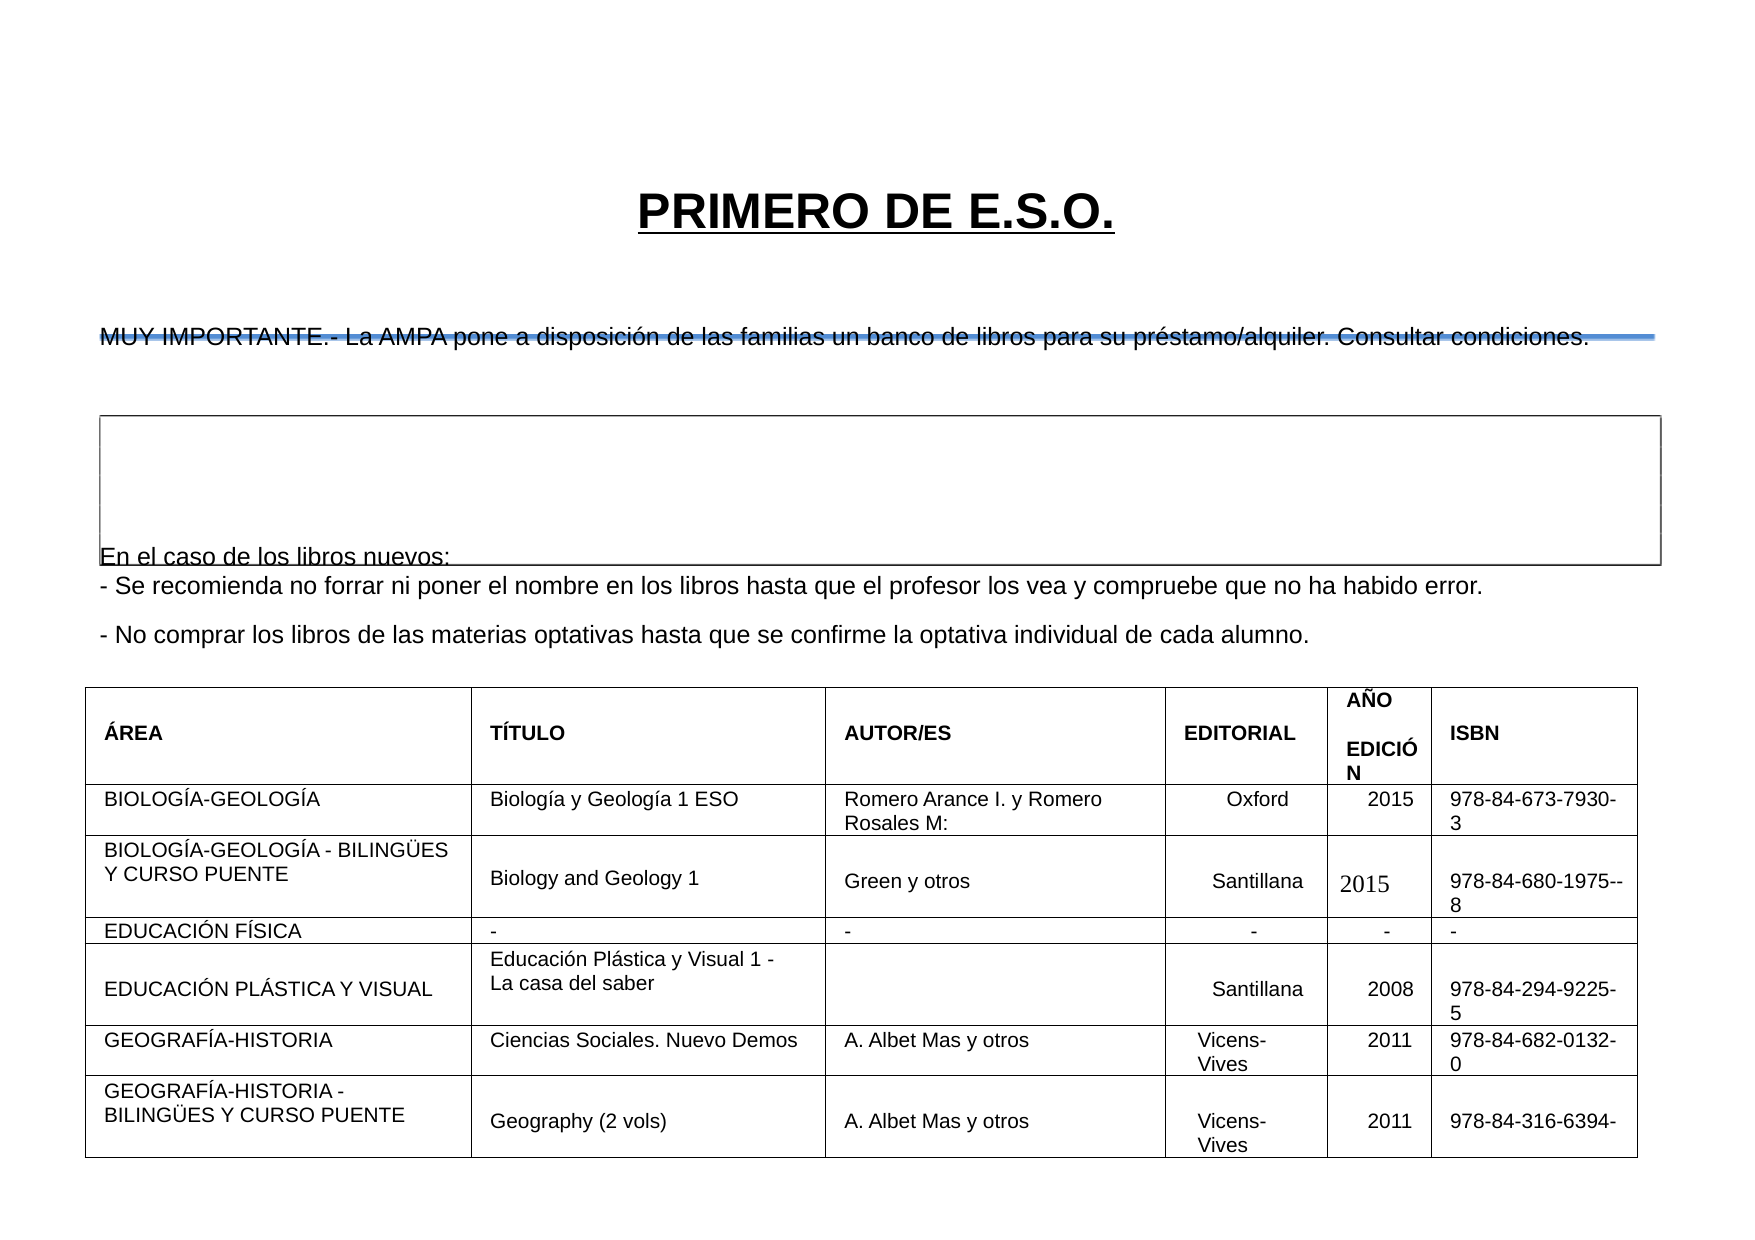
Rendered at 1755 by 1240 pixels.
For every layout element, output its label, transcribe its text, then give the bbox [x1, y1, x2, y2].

table_cell 978-84-316-6394- [1432, 1076, 1637, 1157]
table_cell Ciencias Sociales. Nuevo Demos [472, 1026, 825, 1075]
table_cell 2015 [1328, 836, 1431, 917]
text PRIMERO DE E.S.O. [629, 182, 1123, 239]
text - Se recomienda no forrar ni poner el nombre en los libros hasta que el profesor los vea y compruebe que no ha habido error. [99, 571, 1669, 599]
text MUY IMPORTANTE.- La AMPA pone a disposición de las familias un banco de libros para su préstamo/alquiler. Consultar condiciones. [99, 311, 1669, 351]
table_cell - [1328, 918, 1431, 943]
table_header AUTOR/ES [826, 688, 1165, 784]
table_cell BIOLOGÍA-GEOLOGÍA - BILINGÜES Y CURSO PUENTE [86, 836, 471, 917]
table_cell A. Albet Mas y otros [826, 1076, 1165, 1157]
table_cell 2015 [1328, 785, 1431, 835]
table_cell 978-84-682-0132-0 [1432, 1026, 1637, 1075]
table_cell Santillana [1166, 836, 1327, 917]
table_cell Vicens-Vives [1166, 1076, 1327, 1157]
table_cell Oxford [1166, 785, 1327, 835]
table_cell Geography (2 vols) [472, 1076, 825, 1157]
table_cell Green y otros [826, 836, 1165, 917]
table_cell Biología y Geología 1 ESO [472, 785, 825, 835]
table_cell 2011 [1328, 1026, 1431, 1075]
table_cell 978-84-680-1975--8 [1432, 836, 1637, 917]
table_cell - [1432, 918, 1637, 943]
table_cell 978-84-294-9225-5 [1432, 944, 1637, 1025]
table_cell Santillana [1166, 944, 1327, 1025]
table_cell Biology and Geology 1 [472, 836, 825, 917]
table_cell GEOGRAFÍA-HISTORIA [86, 1026, 471, 1075]
table_cell 978-84-673-7930-3 [1432, 785, 1637, 835]
table_header ÁREA [86, 688, 471, 784]
table_cell A. Albet Mas y otros [826, 1026, 1165, 1075]
table_cell EDUCACIÓN FÍSICA [86, 918, 471, 943]
table_cell GEOGRAFÍA-HISTORIA - BILINGÜES Y CURSO PUENTE [86, 1076, 471, 1157]
table_header TÍTULO [472, 688, 825, 784]
text - No comprar los libros de las materias optativas hasta que se confirme la optativa individual de cada alumno. [99, 620, 1669, 649]
table_cell Vicens-Vives [1166, 1026, 1327, 1075]
table_cell - [472, 918, 825, 943]
text En el caso de los libros nuevos: [99, 392, 1669, 571]
table_cell Educación Plástica y Visual 1 - La casa del saber [472, 944, 825, 1025]
table_cell - [826, 918, 1165, 943]
table_header EDITORIAL [1166, 688, 1327, 784]
table_cell 2008 [1328, 944, 1431, 1025]
table_cell Romero Arance I. y Romero Rosales M: [826, 785, 1165, 835]
table_cell BIOLOGÍA-GEOLOGÍA [86, 785, 471, 835]
table_header ISBN [1432, 688, 1637, 784]
table_cell - [1166, 918, 1327, 943]
table_header AÑO EDICIÓN [1328, 688, 1431, 784]
table_cell [826, 944, 1165, 1025]
table_cell 2011 [1328, 1076, 1431, 1157]
table_cell EDUCACIÓN PLÁSTICA Y VISUAL [86, 944, 471, 1025]
